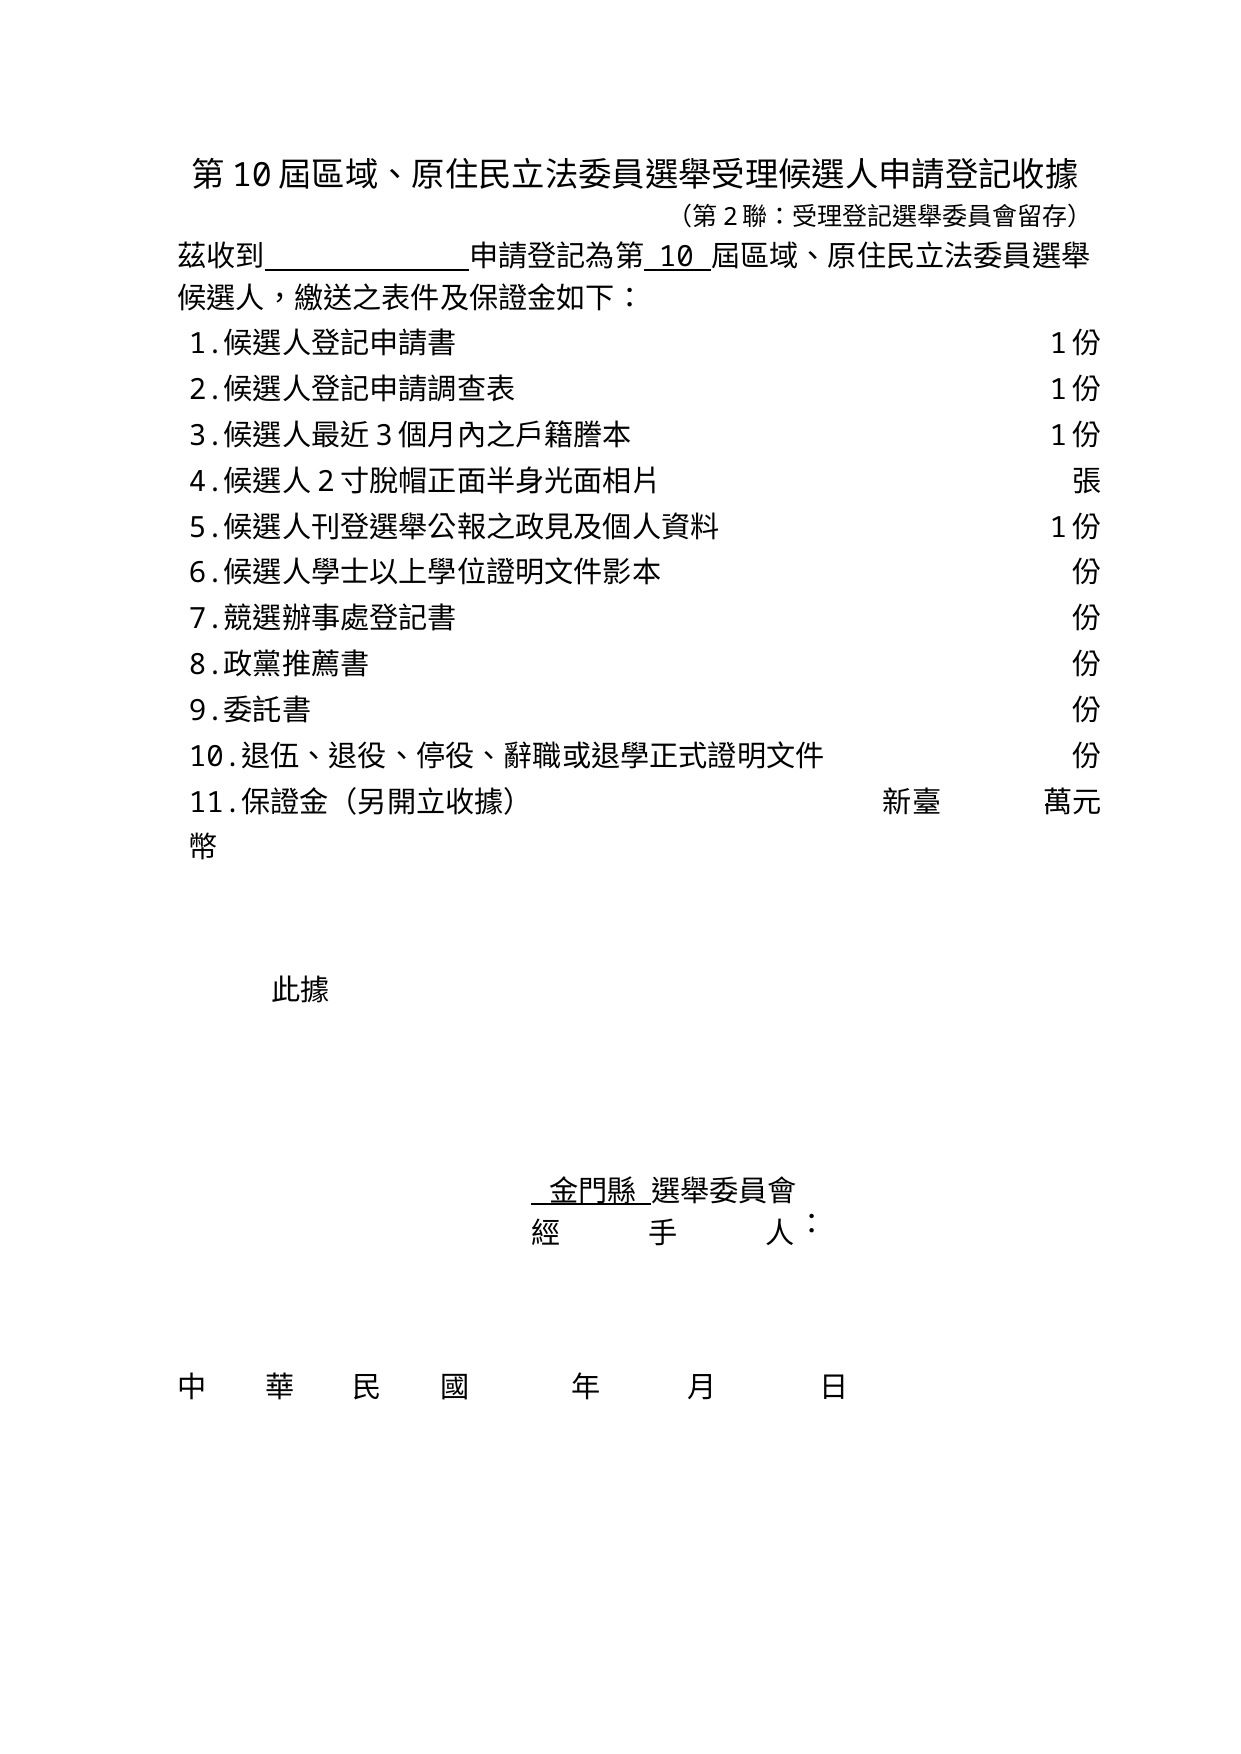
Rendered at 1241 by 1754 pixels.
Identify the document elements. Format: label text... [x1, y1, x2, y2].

table_cell 2.候選人登記申請調查表 [177, 363, 962, 409]
text 金門縣 選舉委員會經 手 人： [531, 1167, 1092, 1252]
text 此據 [271, 959, 1091, 1011]
table_cell 份 [962, 730, 1115, 775]
table_cell 9.委託書 [177, 684, 962, 729]
table_cell [177, 913, 962, 959]
table_cell 1份 [962, 363, 1115, 409]
text （第2聯：受理登記選舉委員會留存） [177, 196, 1092, 232]
table_cell 4.候選人2寸脫帽正面半身光面相片 [177, 455, 962, 500]
table_cell 1份 [962, 500, 1115, 546]
table_cell 份 [962, 592, 1115, 638]
table_cell [177, 867, 962, 913]
table_cell 張 [962, 455, 1115, 500]
table_cell 8.政黨推薦書 [177, 638, 962, 684]
table_cell [962, 913, 1115, 959]
table_cell 10.退伍、退役、停役、辭職或退學正式證明文件 [177, 730, 962, 775]
table_cell 1份 [962, 409, 1115, 454]
text 中 華 民 國 年 月 日 [177, 1356, 1092, 1408]
table_header 1份 [962, 317, 1115, 363]
table_cell 11.保證金（另開立收據） 新臺幣 [177, 775, 962, 867]
text 茲收到 申請登記為第 10 屆區域、原住民立法委員選舉候選人，繳送之表件及保證金如下： [177, 232, 1091, 317]
table_cell 6.候選人學士以上學位證明文件影本 [177, 546, 962, 592]
table_cell 7.競選辦事處登記書 [177, 592, 962, 638]
table_cell 萬元 [962, 775, 1115, 867]
table_cell 5.候選人刊登選舉公報之政見及個人資料 [177, 500, 962, 546]
table_cell 份 [962, 684, 1115, 729]
table_cell 份 [962, 546, 1115, 592]
table_cell 份 [962, 638, 1115, 684]
text 第10屆區域、原住民立法委員選舉受理候選人申請登記收據 [177, 148, 1092, 196]
table_cell [962, 867, 1115, 913]
table_cell 3.候選人最近3個月內之戶籍謄本 [177, 409, 962, 454]
table_header 1.候選人登記申請書 [177, 317, 962, 363]
